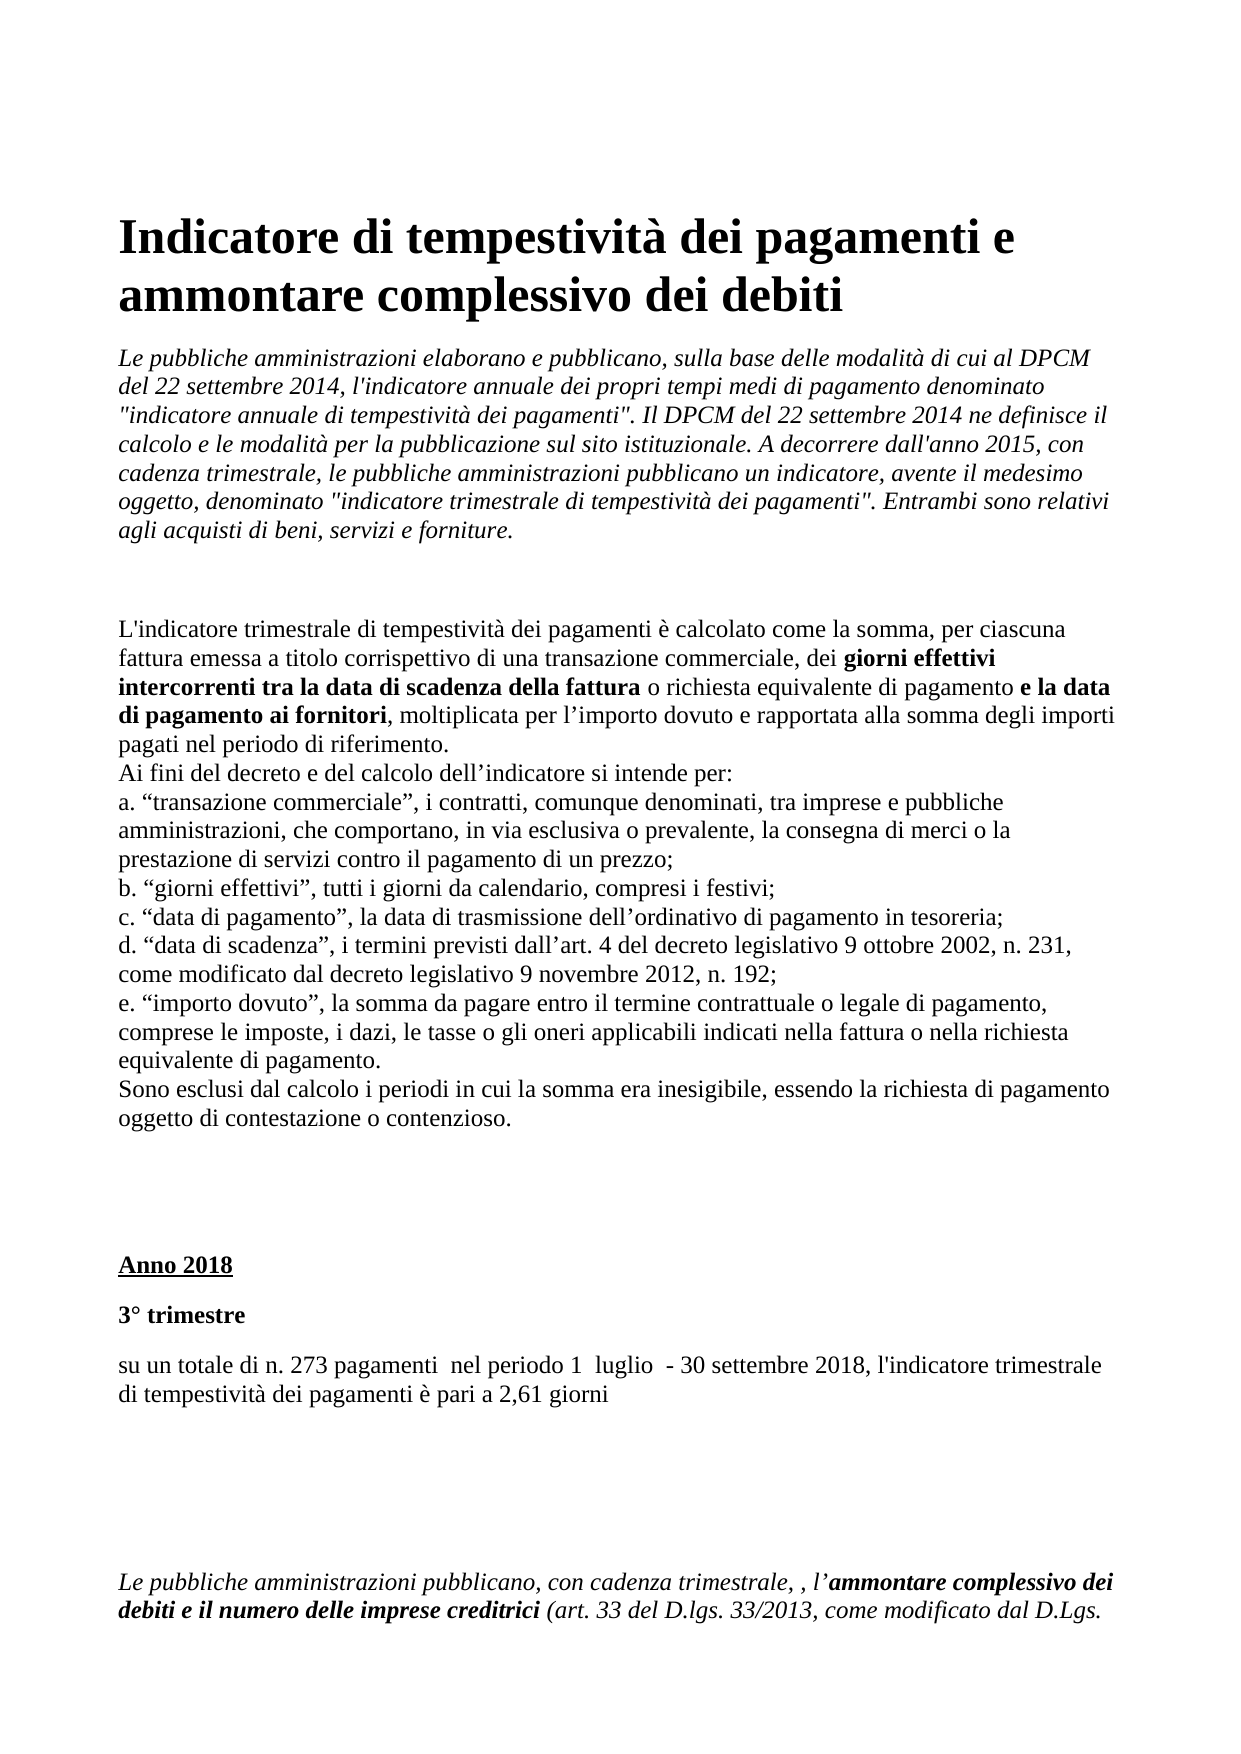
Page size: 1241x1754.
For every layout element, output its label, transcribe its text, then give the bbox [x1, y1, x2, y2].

text L'indicatore trimestrale di tempestività dei pagamenti è calcolato come la somma, per ciascuna fattura emessa a titolo corrispettivo di una transazione commerciale, dei giorni effettivi intercorrenti tra la data di scadenza della fattura o richiesta equivalente di pagamento e la data di pagamento ai fornitori, moltiplicata per l’importo dovuto e rapportata alla somma degli importi pagati nel periodo di riferimento. Ai fini del decreto e del calcolo dell’indicatore si intende per: a. “transazione commerciale”, i contratti, comunque denominati, tra imprese e pubbliche amministrazioni, che comportano, in via esclusiva o prevalente, la consegna di merci o la prestazione di servizi contro il pagamento di un prezzo; b. “giorni effettivi”, tutti i giorni da calendario, compresi i festivi; c. “data di pagamento”, la data di trasmissione dell’ordinativo di pagamento in tesoreria; d. “data di scadenza”, i termini previsti dall’art. 4 del decreto legislativo 9 ottobre 2002, n. 231, come modificato dal decreto legislativo 9 novembre 2012, n. 192; e. “importo dovuto”, la somma da pagare entro il termine contrattuale o legale di pagamento, comprese le imposte, i dazi, le tasse o gli oneri applicabili indicati nella fattura o nella richiesta equivalente di pagamento. Sono esclusi dal calcolo i periodi in cui la somma era inesigibile, essendo la richiesta di pagamento oggetto di contestazione o contenzioso. [118, 614, 1122, 1132]
text Le pubbliche amministrazioni pubblicano, con cadenza trimestrale, , l’ammontare complessivo dei [118, 1567, 1122, 1595]
text Le pubbliche amministrazioni elaborano e pubblicano, sulla base delle modalità di cui al DPCM del 22 settembre 2014, l'indicatore annuale dei propri tempi medi di pagamento denominato "indicatore annuale di tempestività dei pagamenti". Il DPCM del 22 settembre 2014 ne definisce il calcolo e le modalità per la pubblicazione sul sito istituzionale. A decorrere dall'anno 2015, con cadenza trimestrale, le pubbliche amministrazioni pubblicano un indicatore, avente il medesimo oggetto, denominato "indicatore trimestrale di tempestività dei pagamenti". Entrambi sono relativi agli acquisti di beni, servizi e forniture. [118, 343, 1122, 544]
text Indicatore di tempestività dei pagamenti e ammontare complessivo dei debiti [118, 207, 1122, 322]
text 3° trimestre [118, 1300, 1122, 1329]
text debiti e il numero delle imprese creditrici (art. 33 del D.lgs. 33/2013, come modificato dal D.Lgs. [118, 1595, 1122, 1624]
text Anno 2018 [118, 1250, 1122, 1279]
text su un totale di n. 273 pagamenti nel periodo 1 luglio - 30 settembre 2018, l'indicatore trimestrale di tempestività dei pagamenti è pari a 2,61 giorni [118, 1350, 1122, 1407]
